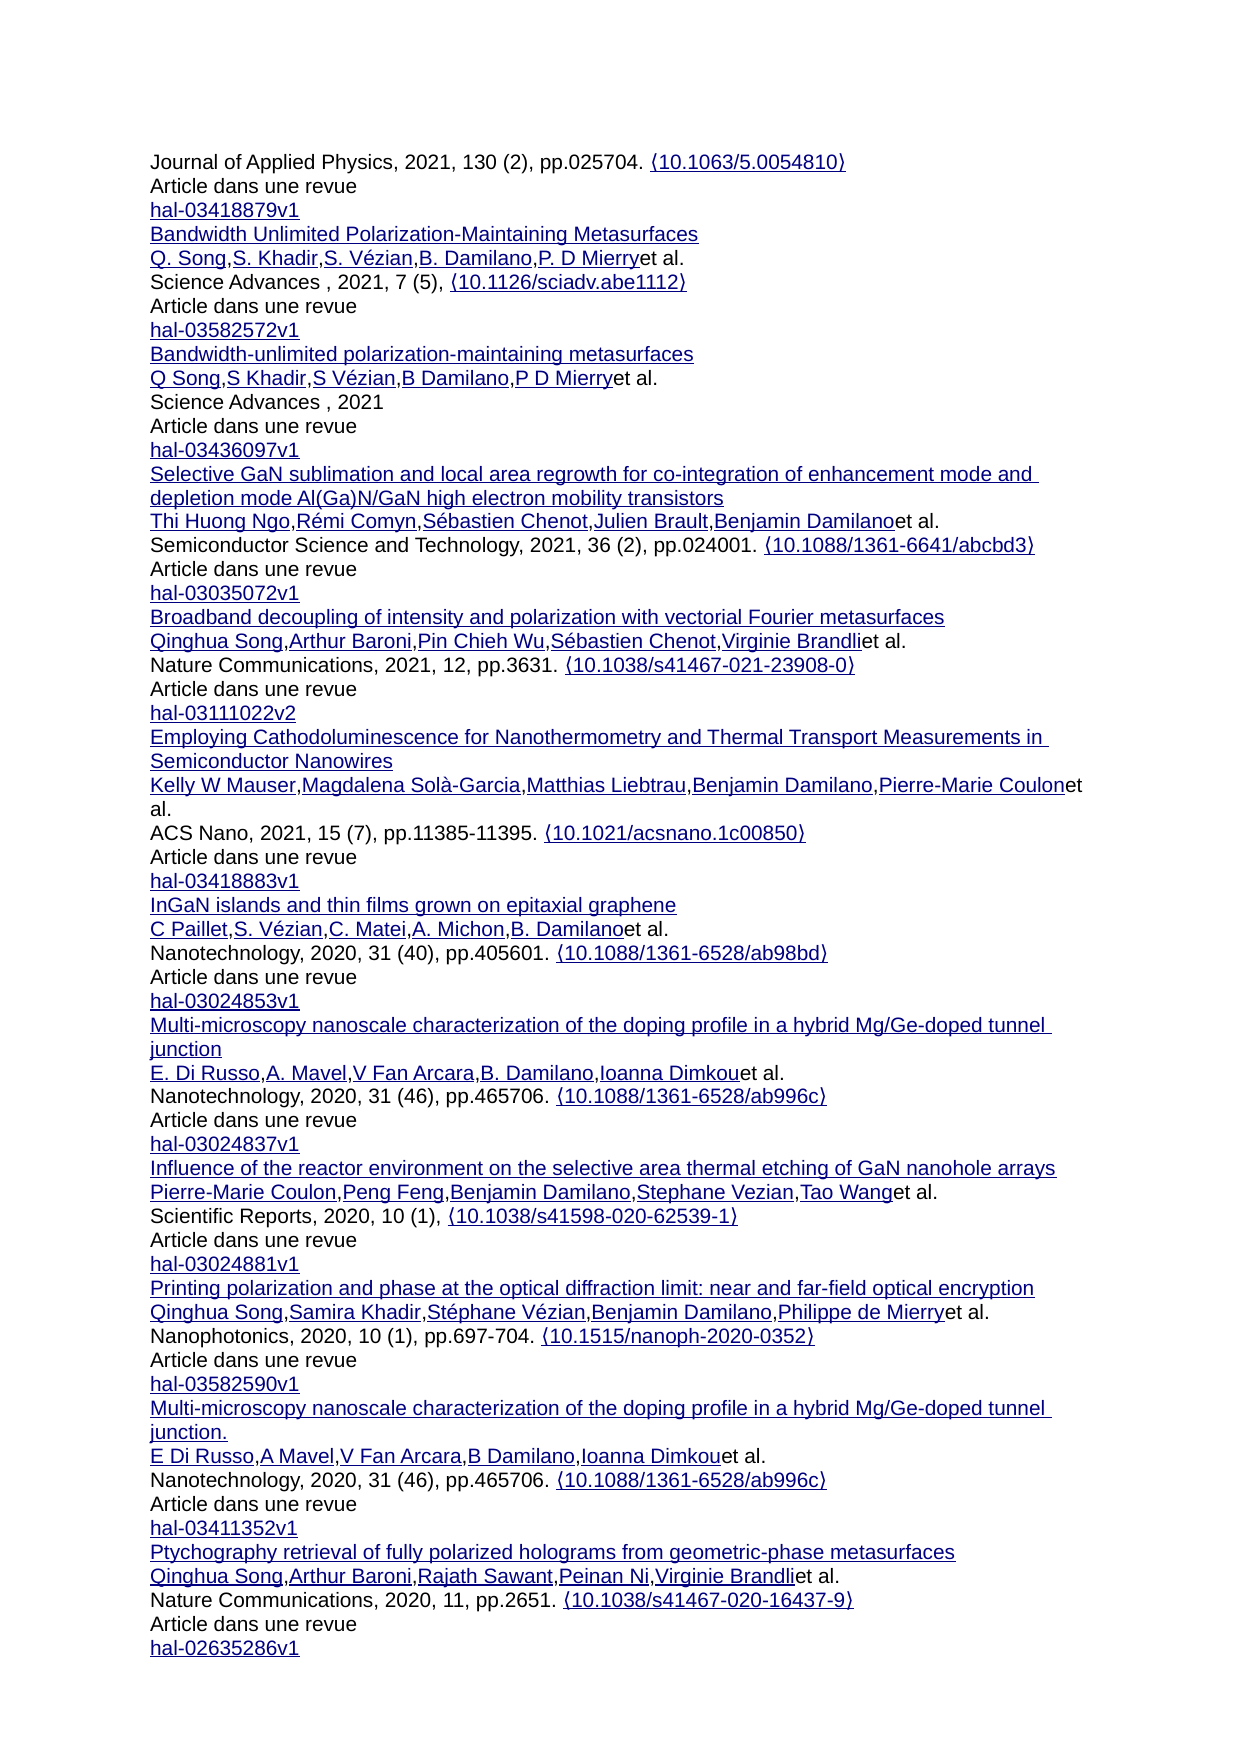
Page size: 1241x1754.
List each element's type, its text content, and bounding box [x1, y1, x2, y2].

table_cell Bandwidth-unlimited polarization-maintaining metasurfaces Q Song,S Khadir,S Vézian,B Damilano,P D Mierryet al. Science Advances , 2021 Article dans une revue hal-03436097v1 [150, 342, 1090, 461]
table_cell Journal of Applied Physics, 2021, 130 (2), pp.025704. ⟨10.1063/5.0054810⟩ Article dans une revue hal-03418879v1 [150, 150, 1090, 222]
table_cell Multi-microscopy nanoscale characterization of the doping profile in a hybrid Mg/Ge-doped tunnel junction. E Di Russo,A Mavel,V Fan Arcara,B Damilano,Ioanna Dimkouet al. Nanotechnology, 2020, 31 (46), pp.465706. ⟨10.1088/1361-6528/ab996c⟩ Article dans une revue hal-03411352v1 [150, 1396, 1090, 1539]
table_cell InGaN islands and thin films grown on epitaxial graphene C Paillet,S. Vézian,C. Matei,A. Michon,B. Damilanoet al. Nanotechnology, 2020, 31 (40), pp.405601. ⟨10.1088/1361-6528/ab98bd⟩ Article dans une revue hal-03024853v1 [150, 893, 1090, 1012]
table_cell Ptychography retrieval of fully polarized holograms from geometric-phase metasurfaces Qinghua Song,Arthur Baroni,Rajath Sawant,Peinan Ni,Virginie Brandliet al. Nature Communications, 2020, 11, pp.2651. ⟨10.1038/s41467-020-16437-9⟩ Article dans une revue hal-02635286v1 [150, 1540, 1090, 1659]
table_cell Multi-microscopy nanoscale characterization of the doping profile in a hybrid Mg/Ge-doped tunnel junction E. Di Russo,A. Mavel,V Fan Arcara,B. Damilano,Ioanna Dimkouet al. Nanotechnology, 2020, 31 (46), pp.465706. ⟨10.1088/1361-6528/ab996c⟩ Article dans une revue hal-03024837v1 [150, 1013, 1090, 1156]
table_cell Employing Cathodoluminescence for Nanothermometry and Thermal Transport Measurements in Semiconductor Nanowires Kelly W Mauser,Magdalena Solà-Garcia,Matthias Liebtrau,Benjamin Damilano,Pierre-Marie Coulonet al. ACS Nano, 2021, 15 (7), pp.11385-11395. ⟨10.1021/acsnano.1c00850⟩ Article dans une revue hal-03418883v1 [150, 725, 1090, 893]
table_cell Selective GaN sublimation and local area regrowth for co-integration of enhancement mode and depletion mode Al(Ga)N/GaN high electron mobility transistors Thi Huong Ngo,Rémi Comyn,Sébastien Chenot,Julien Brault,Benjamin Damilanoet al. Semiconductor Science and Technology, 2021, 36 (2), pp.024001. ⟨10.1088/1361-6641/abcbd3⟩ Article dans une revue hal-03035072v1 [150, 461, 1090, 605]
table_cell Broadband decoupling of intensity and polarization with vectorial Fourier metasurfaces Qinghua Song,Arthur Baroni,Pin Chieh Wu,Sébastien Chenot,Virginie Brandliet al. Nature Communications, 2021, 12, pp.3631. ⟨10.1038/s41467-021-23908-0⟩ Article dans une revue hal-03111022v2 [150, 605, 1090, 725]
table_cell Influence of the reactor environment on the selective area thermal etching of GaN nanohole arrays Pierre-Marie Coulon,Peng Feng,Benjamin Damilano,Stephane Vezian,Tao Wanget al. Scientific Reports, 2020, 10 (1), ⟨10.1038/s41598-020-62539-1⟩ Article dans une revue hal-03024881v1 [150, 1156, 1090, 1276]
table_cell Printing polarization and phase at the optical diffraction limit: near and far-field optical encryption Qinghua Song,Samira Khadir,Stéphane Vézian,Benjamin Damilano,Philippe de Mierryet al. Nanophotonics, 2020, 10 (1), pp.697-704. ⟨10.1515/nanoph-2020-0352⟩ Article dans une revue hal-03582590v1 [150, 1276, 1090, 1396]
table_cell Bandwidth Unlimited Polarization-Maintaining Metasurfaces Q. Song,S. Khadir,S. Vézian,B. Damilano,P. D Mierryet al. Science Advances , 2021, 7 (5), ⟨10.1126/sciadv.abe1112⟩ Article dans une revue hal-03582572v1 [150, 222, 1090, 342]
